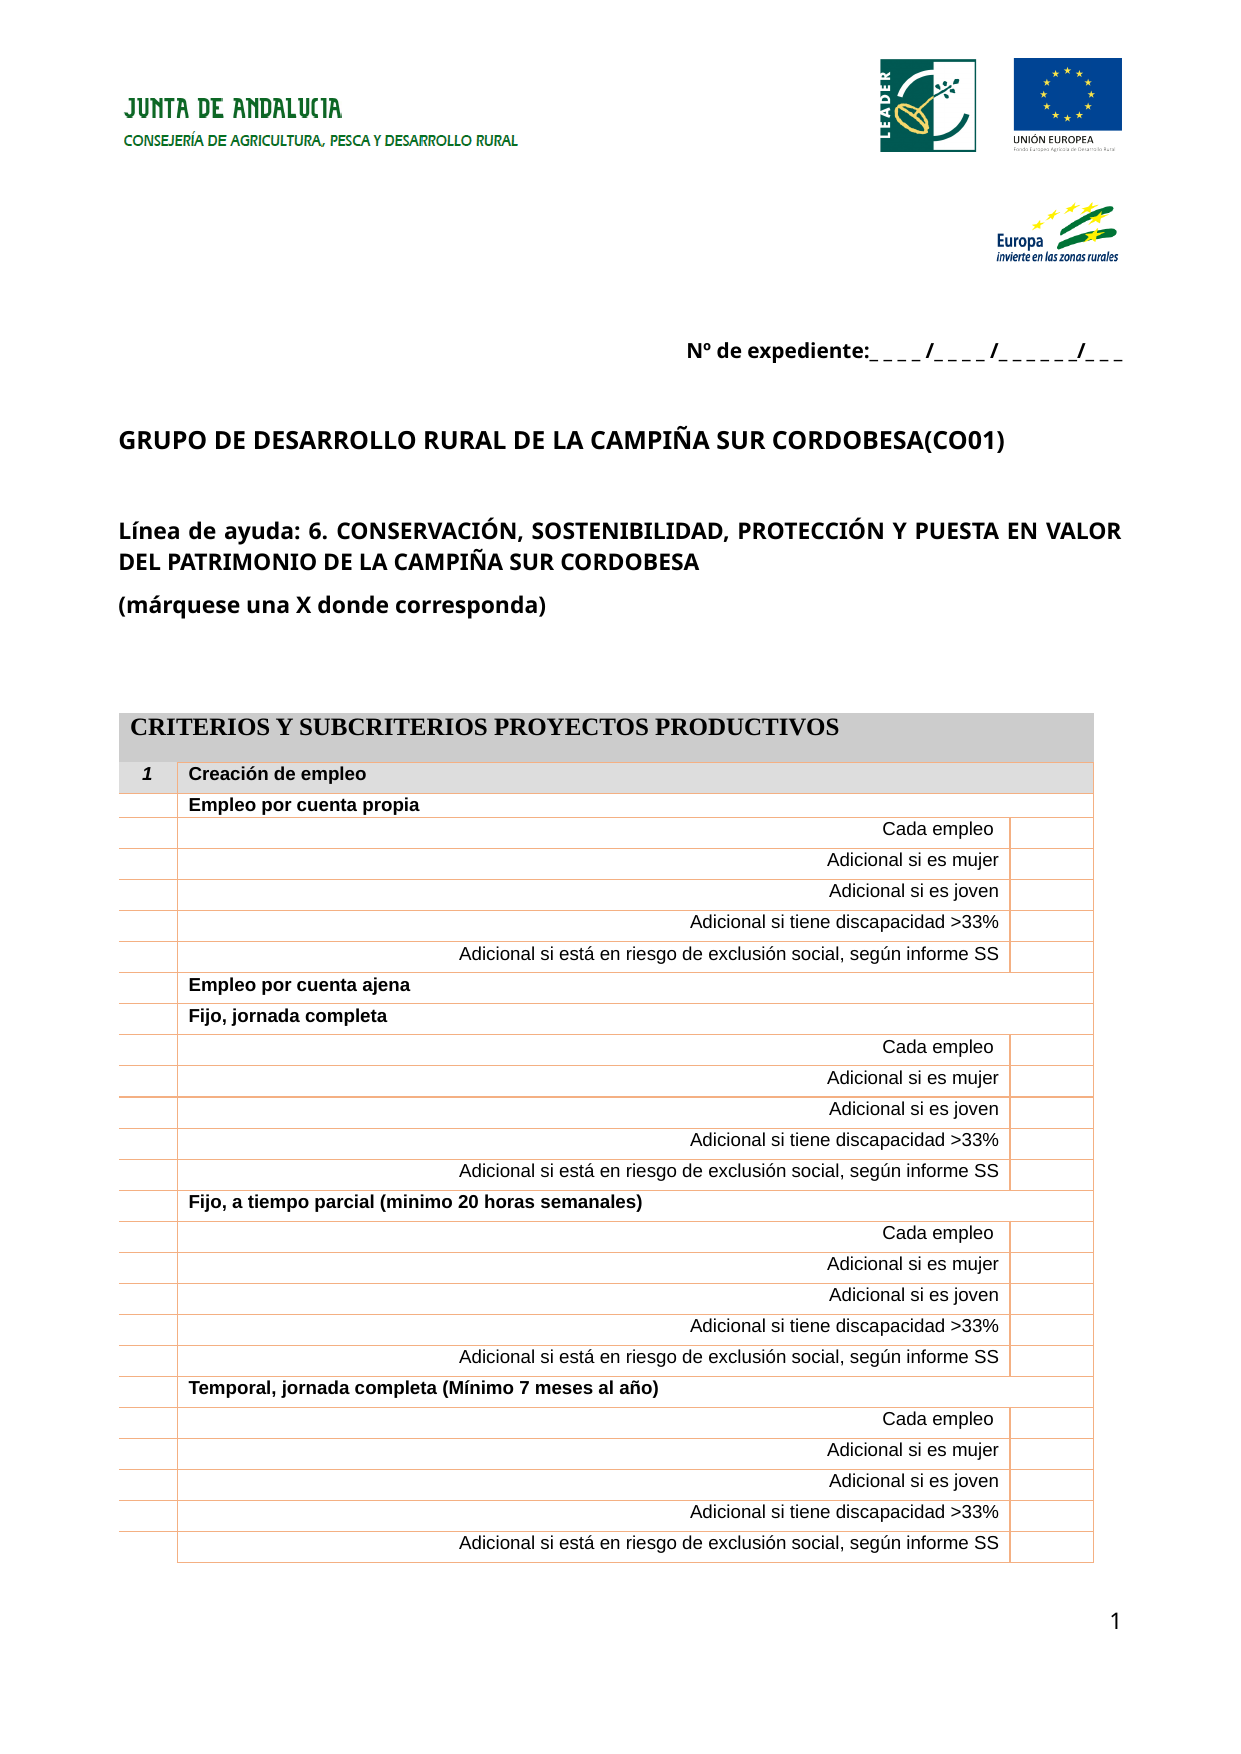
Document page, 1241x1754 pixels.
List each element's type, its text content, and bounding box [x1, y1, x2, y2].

table_cell [119, 1035, 177, 1065]
picture [1013, 58, 1122, 152]
table_cell [119, 1377, 177, 1407]
table_cell Cada empleo [178, 1222, 1009, 1252]
table_cell [119, 1129, 177, 1158]
table_cell [119, 1160, 177, 1189]
table_cell [119, 849, 177, 879]
table_cell Cada empleo [178, 818, 1009, 848]
table_cell Adicional si es joven [178, 1098, 1009, 1127]
table_cell [119, 1066, 177, 1096]
table_cell Adicional si es joven [178, 1470, 1009, 1500]
text Nº de expediente:_ _ _ _ /_ _ _ _ /_ _ _ _ _ _/_ _ _ [118, 336, 1122, 365]
table_cell [1011, 1439, 1093, 1469]
table_cell [1011, 1501, 1093, 1531]
table_cell [1011, 818, 1093, 848]
table_cell [119, 942, 177, 972]
table_cell [1011, 1160, 1093, 1189]
table_cell [119, 1222, 177, 1252]
table_cell [1011, 1035, 1093, 1065]
table_cell Temporal, jornada completa (Mínimo 7 meses al año) [178, 1377, 1093, 1407]
text GRUPO DE DESARROLLO RURAL DE la CAMPIÑA SUR CORDOBESA(co01) [118, 423, 1122, 457]
table_cell [1011, 1066, 1093, 1096]
table_cell [1011, 1098, 1093, 1127]
picture [123, 94, 523, 149]
table_cell Adicional si tiene discapacidad >33% [178, 1129, 1009, 1158]
table_cell Adicional si tiene discapacidad >33% [178, 911, 1009, 941]
table_cell [1011, 1284, 1093, 1314]
table_cell [119, 973, 177, 1003]
table_cell [1011, 1253, 1093, 1283]
table_cell [119, 1315, 177, 1345]
table_cell Empleo por cuenta ajena [178, 973, 1093, 1003]
table_cell [1011, 1222, 1093, 1252]
table_cell [1011, 1532, 1093, 1562]
table_cell [119, 1532, 177, 1562]
table_cell [119, 1470, 177, 1500]
table_cell [119, 1253, 177, 1283]
text Línea de ayuda: 6. Conservación, sostenibilidad, protección y puesta en valor del Patrimonio de la Campiña Sur Cordobesa [118, 514, 1122, 577]
table_cell Adicional si está en riesgo de exclusión social, según informe SS [178, 1346, 1009, 1376]
table_cell [1011, 942, 1093, 972]
table_cell Fijo, a tiempo parcial (minimo 20 horas semanales) [178, 1191, 1093, 1221]
table_cell [1011, 849, 1093, 879]
table_cell [119, 880, 177, 910]
table_cell [1011, 911, 1093, 941]
table_cell [119, 1098, 177, 1127]
table_cell Adicional si es mujer [178, 1439, 1009, 1469]
table_cell [119, 1346, 177, 1376]
table_cell Adicional si es mujer [178, 1253, 1009, 1283]
table_cell [1011, 1315, 1093, 1345]
table_cell Fijo, jornada completa [178, 1004, 1093, 1034]
table_cell Adicional si es mujer [178, 1066, 1009, 1096]
table_cell [119, 1408, 177, 1438]
table_cell [1011, 1470, 1093, 1500]
table_cell Adicional si tiene discapacidad >33% [178, 1315, 1009, 1345]
table_cell Adicional si es joven [178, 880, 1009, 910]
table_cell Adicional si está en riesgo de exclusión social, según informe SS [178, 1160, 1009, 1189]
table_cell Adicional si es mujer [178, 849, 1009, 879]
text (márquese una X donde corresponda) [118, 589, 1122, 620]
table_header CRITERIOS Y SUBCRITERIOS PROYECTOS PRODUCTIVOS [119, 713, 1094, 762]
table_cell [119, 1501, 177, 1531]
table_cell [119, 794, 177, 817]
table_cell Empleo por cuenta propia [178, 794, 1093, 817]
table_cell [1011, 1346, 1093, 1376]
table_cell [119, 911, 177, 941]
table_cell [119, 1439, 177, 1469]
table_cell Adicional si está en riesgo de exclusión social, según informe SS [178, 1532, 1009, 1562]
table_cell [1011, 880, 1093, 910]
table_cell [119, 1284, 177, 1314]
table_cell Adicional si está en riesgo de exclusión social, según informe SS [178, 942, 1009, 972]
table_cell Cada empleo [178, 1035, 1009, 1065]
table_cell 1 [119, 762, 177, 793]
table_cell [119, 818, 177, 848]
table_cell [119, 1191, 177, 1221]
table_cell Cada empleo [178, 1408, 1009, 1438]
table_cell [1011, 1129, 1093, 1158]
table_cell Creación de empleo [178, 763, 1093, 793]
table_cell [1011, 1408, 1093, 1438]
table_cell Adicional si tiene discapacidad >33% [178, 1501, 1009, 1531]
table_cell Adicional si es joven [178, 1284, 1009, 1314]
table_cell [119, 1004, 177, 1034]
